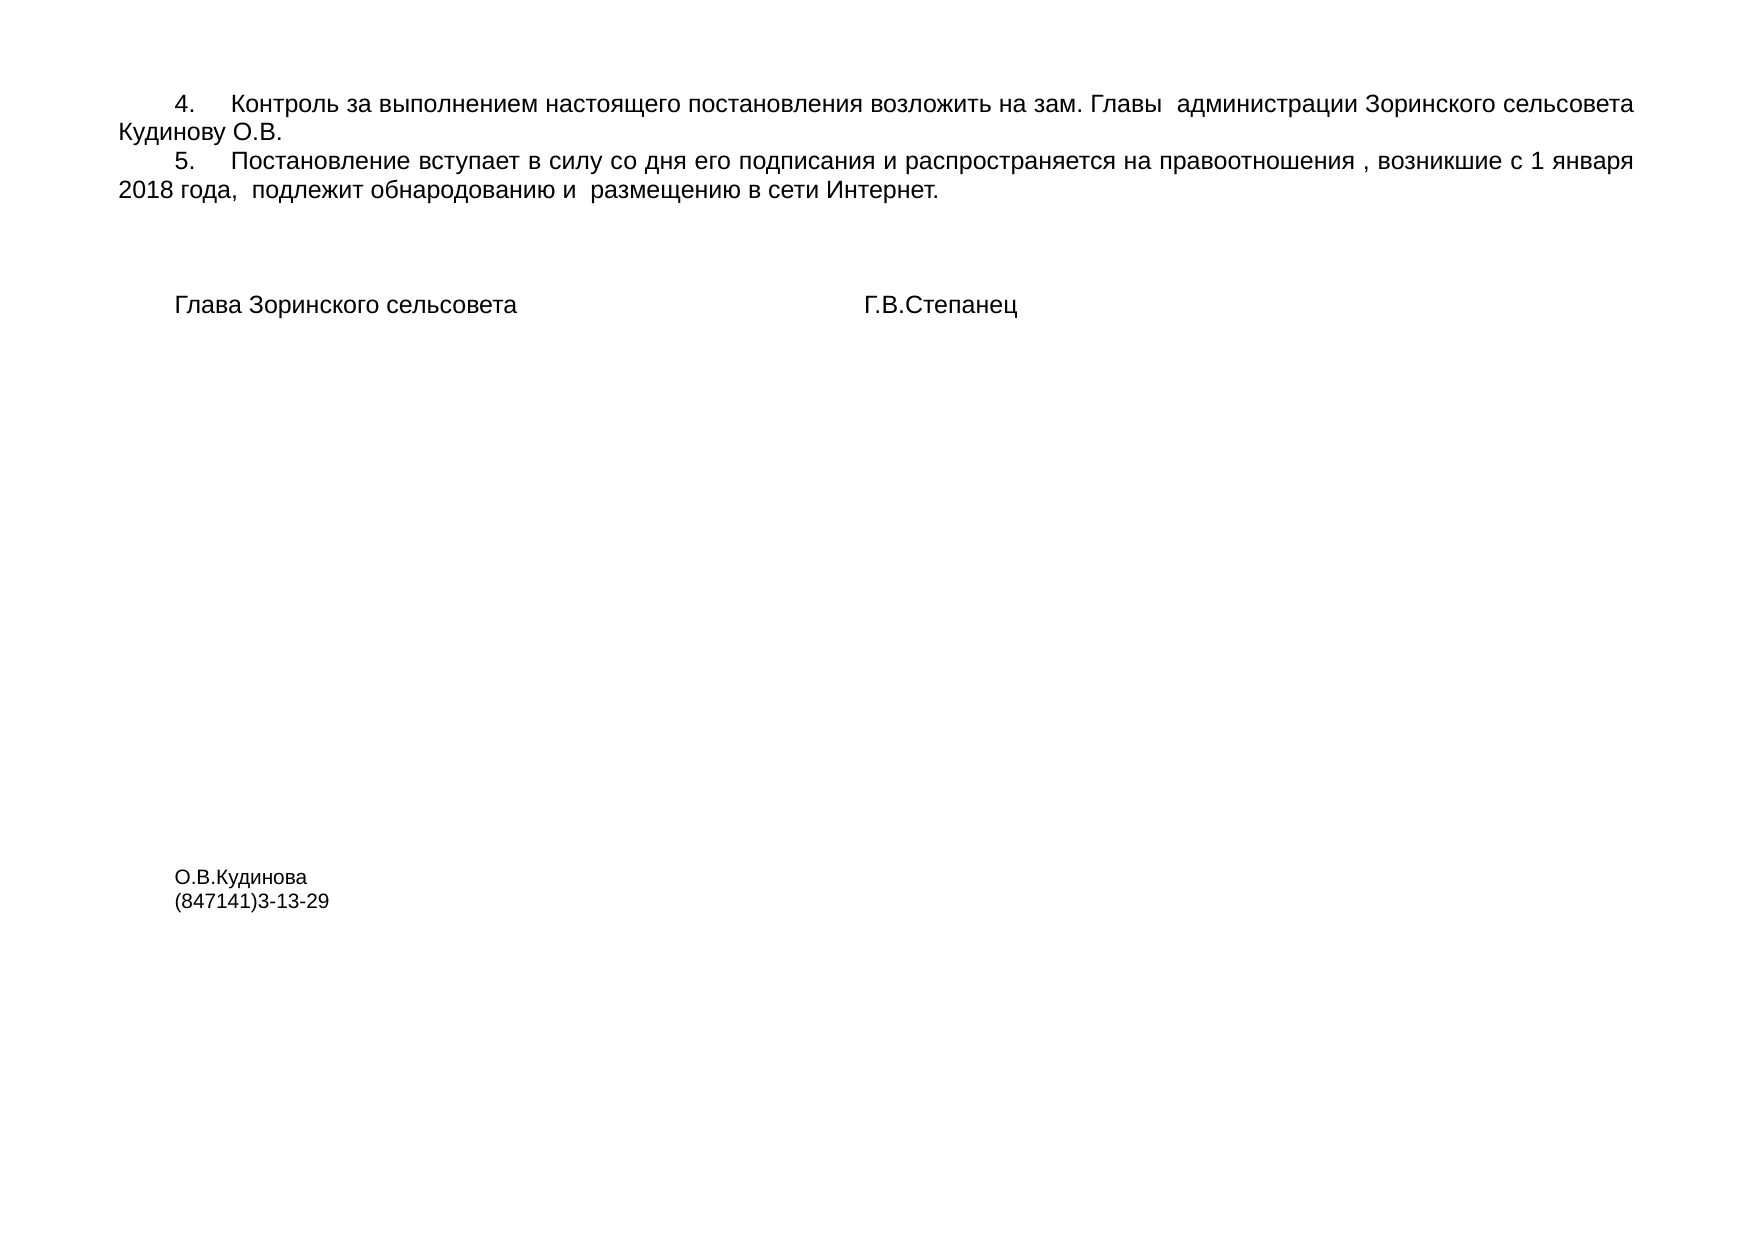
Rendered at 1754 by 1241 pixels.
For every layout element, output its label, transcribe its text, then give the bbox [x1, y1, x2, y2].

text (847141)3-13-29 [118, 889, 1636, 913]
text О.В.Кудинова [118, 865, 1636, 889]
list Контроль за выполнением настоящего постановления возложить на зам. Главы администрации Зоринского сельсовета Кудинову О.В. [118, 89, 1636, 146]
text Глава Зоринского сельсовета Г.В.Степанец [118, 290, 1636, 319]
list Постановление вступает в силу со дня его подписания и распространяется на правоотношения , возникшие с 1 января 2018 года, подлежит обнародованию и размещению в сети Интернет. [118, 146, 1636, 204]
